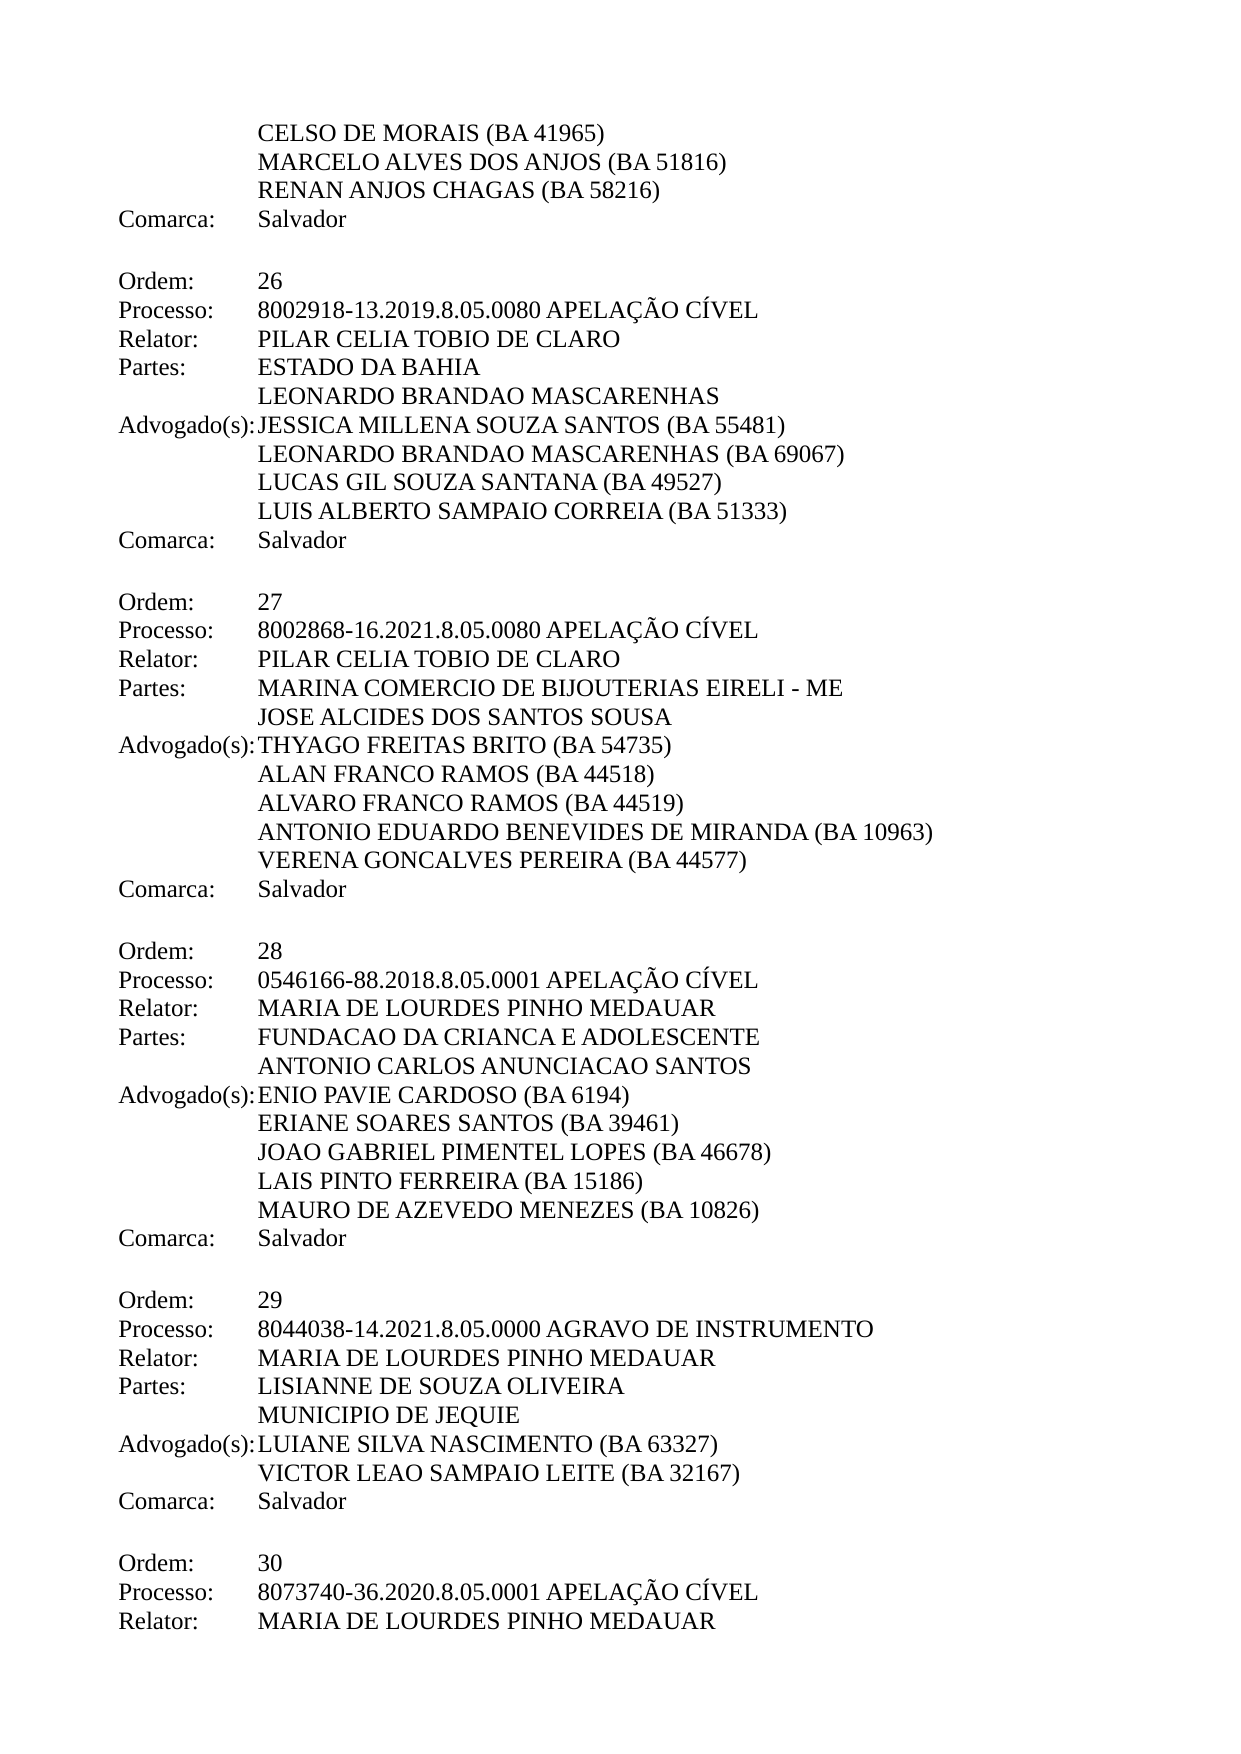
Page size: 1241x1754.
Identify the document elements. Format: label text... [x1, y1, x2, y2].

table_header Ordem: [118, 266, 257, 295]
table_cell Relator: [118, 994, 257, 1022]
table_cell MAURO DE AZEVEDO MENEZES (BA 10826) [258, 1195, 777, 1223]
table_cell Advogado(s): [118, 410, 257, 439]
table_cell Relator: [118, 1343, 257, 1371]
table_cell [118, 845, 257, 874]
table_cell VICTOR LEAO SAMPAIO LEITE (BA 32167) [258, 1458, 877, 1486]
table_cell Salvador [258, 874, 937, 903]
table_header 28 [258, 936, 777, 965]
table_cell Relator: [118, 1606, 257, 1634]
table_header Ordem: [118, 936, 257, 965]
table_header Ordem: [118, 1548, 257, 1577]
table_cell Processo: [118, 295, 257, 324]
table_cell [118, 1137, 257, 1166]
table_cell JOSE ALCIDES DOS SANTOS SOUSA [258, 702, 937, 730]
table_cell Comarca: [118, 1224, 257, 1252]
table_cell [118, 468, 257, 496]
table_cell [118, 439, 257, 467]
table_cell Processo: [118, 965, 257, 993]
table_cell Processo: [118, 1577, 257, 1606]
table_cell LEONARDO BRANDAO MASCARENHAS [258, 381, 847, 410]
table_cell 8002918-13.2019.8.05.0080 APELAÇÃO CÍVEL [258, 295, 847, 324]
table_cell PILAR CELIA TOBIO DE CLARO [258, 324, 847, 352]
table_header Ordem: [118, 1285, 257, 1314]
table_cell 8044038-14.2021.8.05.0000 AGRAVO DE INSTRUMENTO [258, 1314, 877, 1343]
table_cell CELSO DE MORAIS (BA 41965) [258, 118, 762, 147]
table_cell Advogado(s): [118, 730, 257, 759]
table_cell Comarca: [118, 874, 257, 903]
table_cell RENAN ANJOS CHAGAS (BA 58216) [258, 176, 762, 204]
table_cell MARIA DE LOURDES PINHO MEDAUAR [258, 1606, 855, 1634]
table_cell ALAN FRANCO RAMOS (BA 44518) [258, 759, 937, 788]
table_cell Advogado(s): [118, 1429, 257, 1458]
table_cell [118, 1458, 257, 1486]
table_cell Salvador [258, 1224, 777, 1252]
table_cell MARINA COMERCIO DE BIJOUTERIAS EIRELI - ME [258, 673, 937, 702]
table_cell Relator: [118, 324, 257, 352]
table_cell MARCELO ALVES DOS ANJOS (BA 51816) [258, 147, 762, 176]
table_cell [118, 1051, 257, 1080]
table_cell PILAR CELIA TOBIO DE CLARO [258, 644, 937, 673]
table_cell [118, 1400, 257, 1429]
table_cell 8073740-36.2020.8.05.0001 APELAÇÃO CÍVEL [258, 1577, 855, 1606]
table_cell JESSICA MILLENA SOUZA SANTOS (BA 55481) [258, 410, 847, 439]
table_cell Relator: [118, 644, 257, 673]
table_cell Processo: [118, 1314, 257, 1343]
table_header 29 [258, 1285, 877, 1314]
table_cell 0546166-88.2018.8.05.0001 APELAÇÃO CÍVEL [258, 965, 777, 993]
table_cell [118, 702, 257, 730]
table_cell 8002868-16.2021.8.05.0080 APELAÇÃO CÍVEL [258, 615, 937, 644]
table_cell LUCAS GIL SOUZA SANTANA (BA 49527) [258, 468, 847, 496]
table_cell [118, 381, 257, 410]
table_cell MARIA DE LOURDES PINHO MEDAUAR [258, 1343, 877, 1371]
table_cell [118, 817, 257, 845]
table_cell Salvador [258, 1486, 877, 1515]
table_cell Partes: [118, 673, 257, 702]
table_header 26 [258, 266, 847, 295]
table_cell MARIA DE LOURDES PINHO MEDAUAR [258, 994, 777, 1022]
table_cell Salvador [258, 525, 847, 554]
table_cell [118, 1109, 257, 1137]
table_cell [118, 788, 257, 817]
table_cell ALVARO FRANCO RAMOS (BA 44519) [258, 788, 937, 817]
table_cell [118, 496, 257, 525]
table_cell ENIO PAVIE CARDOSO (BA 6194) [258, 1080, 777, 1108]
table_cell VERENA GONCALVES PEREIRA (BA 44577) [258, 845, 937, 874]
table_cell FUNDACAO DA CRIANCA E ADOLESCENTE [258, 1022, 777, 1051]
table_cell LAIS PINTO FERREIRA (BA 15186) [258, 1166, 777, 1195]
table_cell [118, 1195, 257, 1223]
table_cell LISIANNE DE SOUZA OLIVEIRA [258, 1371, 877, 1400]
table_cell LUIANE SILVA NASCIMENTO (BA 63327) [258, 1429, 877, 1458]
table_cell THYAGO FREITAS BRITO (BA 54735) [258, 730, 937, 759]
table_cell Comarca: [118, 1486, 257, 1515]
table_cell Partes: [118, 353, 257, 381]
table_cell [118, 176, 257, 204]
table_cell Advogado(s): [118, 1080, 257, 1108]
table_cell Partes: [118, 1371, 257, 1400]
table_cell [118, 147, 257, 176]
table_cell Salvador [258, 204, 762, 233]
table_cell ERIANE SOARES SANTOS (BA 39461) [258, 1109, 777, 1137]
table_cell Processo: [118, 615, 257, 644]
table_cell ESTADO DA BAHIA [258, 353, 847, 381]
table_header Ordem: [118, 587, 257, 615]
table_cell MUNICIPIO DE JEQUIE [258, 1400, 877, 1429]
table_header 27 [258, 587, 937, 615]
table_cell [118, 118, 257, 147]
table_cell [118, 1166, 257, 1195]
table_cell Partes: [118, 1022, 257, 1051]
table_cell [118, 759, 257, 788]
table_cell JOAO GABRIEL PIMENTEL LOPES (BA 46678) [258, 1137, 777, 1166]
table_header 30 [258, 1548, 855, 1577]
table_cell ANTONIO CARLOS ANUNCIACAO SANTOS [258, 1051, 777, 1080]
table_cell LUIS ALBERTO SAMPAIO CORREIA (BA 51333) [258, 496, 847, 525]
table_cell ANTONIO EDUARDO BENEVIDES DE MIRANDA (BA 10963) [258, 817, 937, 845]
table_cell LEONARDO BRANDAO MASCARENHAS (BA 69067) [258, 439, 847, 467]
table_cell Comarca: [118, 204, 257, 233]
table_cell Comarca: [118, 525, 257, 554]
